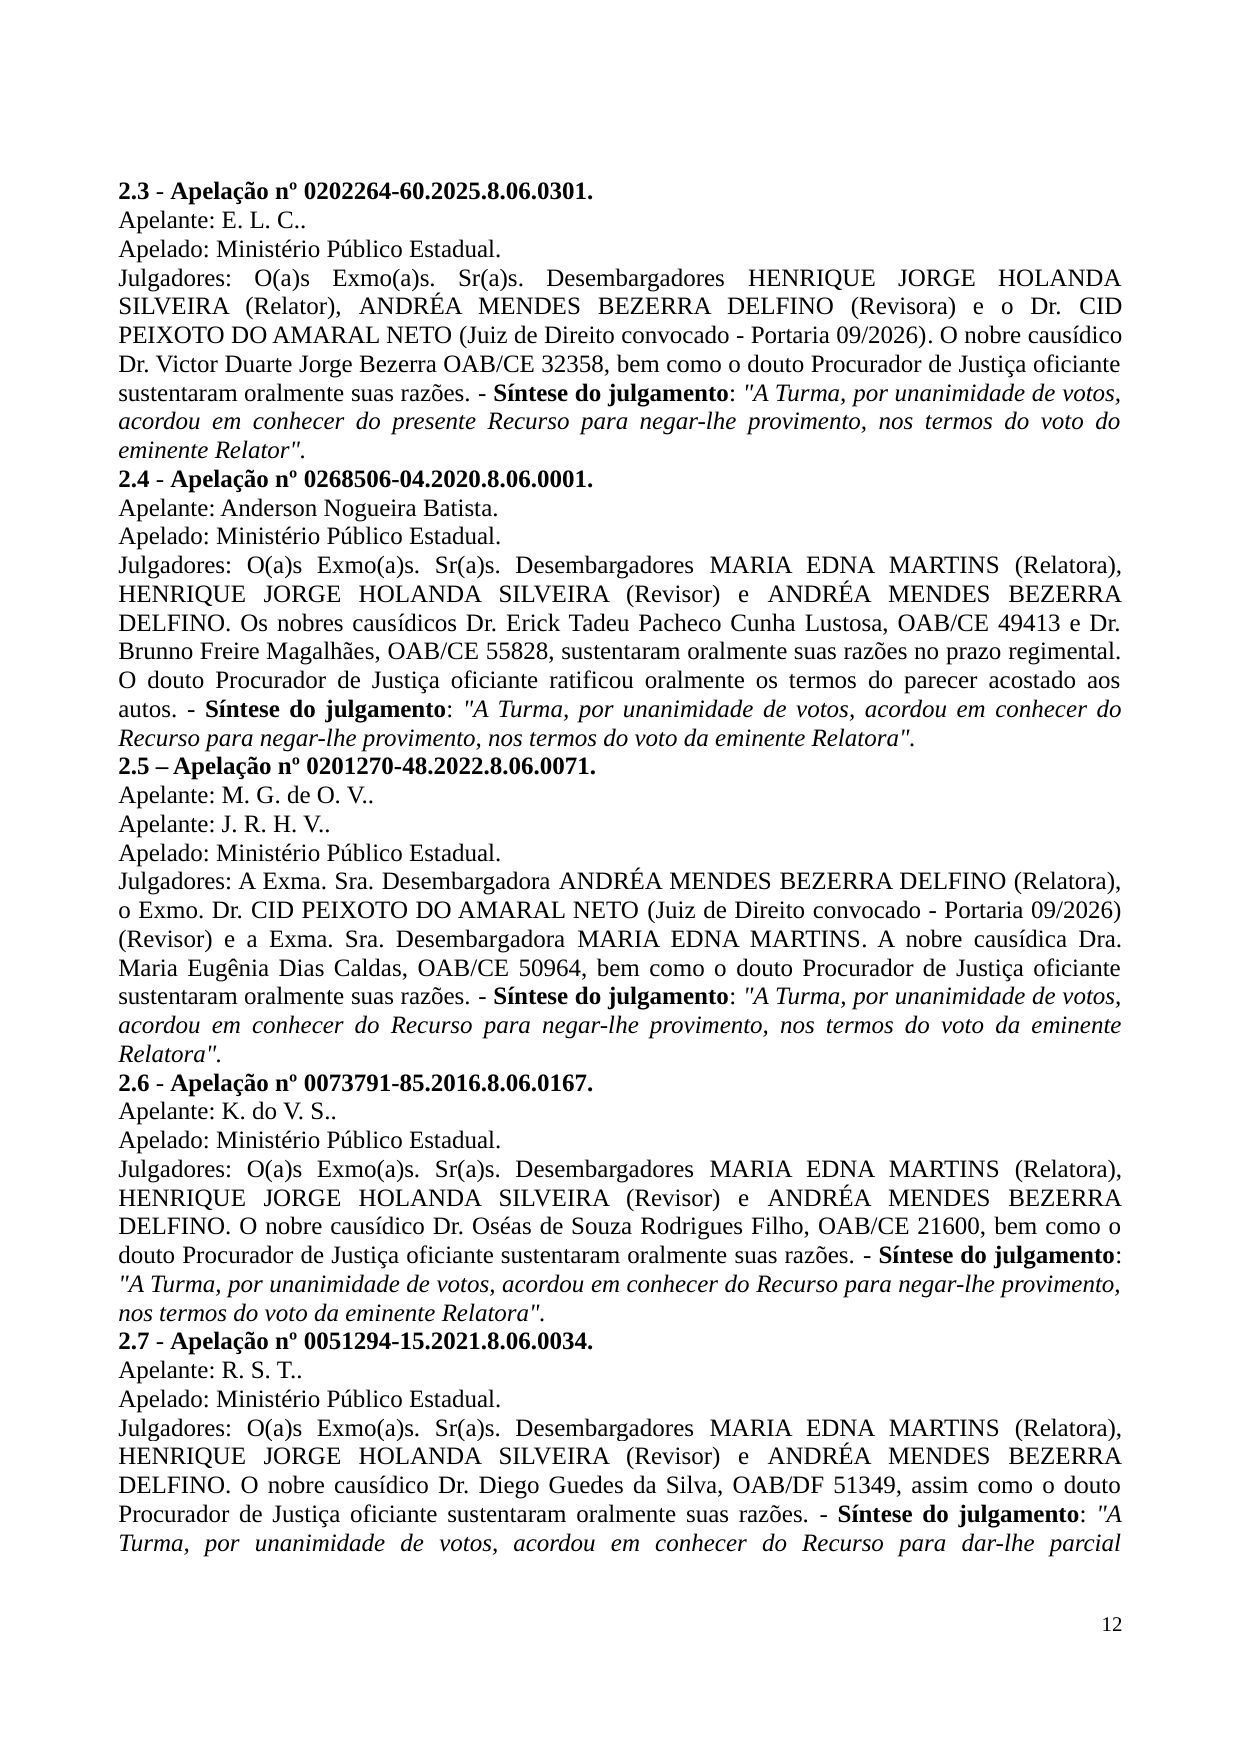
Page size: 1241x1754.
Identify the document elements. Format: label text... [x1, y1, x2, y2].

text Julgadores: O(a)s Exmo(a)s. Sr(a)s. Desembargadores MARIA EDNA MARTINS (Relatora), HENRIQUE JORGE HOLANDA SILVEIRA (Revisor) e ANDRÉA MENDES BEZERRA DELFINO. O nobre causídico Dr. Oséas de Souza Rodrigues Filho, OAB/CE 21600, bem como o douto Procurador de Justiça oficiante sustentaram oralmente suas razões. - Síntese do julgamento: "A Turma, por unanimidade de votos, acordou em conhecer do Recurso para negar-lhe provimento, nos termos do voto da eminente Relatora". [118, 1154, 1122, 1326]
text Apelado: Ministério Público Estadual. [118, 838, 1122, 866]
text Apelante: M. G. de O. V.. [118, 780, 1122, 809]
text Apelante: J. R. H. V.. [118, 809, 1122, 838]
text Julgadores: O(a)s Exmo(a)s. Sr(a)s. Desembargadores MARIA EDNA MARTINS (Relatora), HENRIQUE JORGE HOLANDA SILVEIRA (Revisor) e ANDRÉA MENDES BEZERRA DELFINO. Os nobres causídicos Dr. Erick Tadeu Pacheco Cunha Lustosa, OAB/CE 49413 e Dr. Brunno Freire Magalhães, OAB/CE 55828, sustentaram oralmente suas razões no prazo regimental. O douto Procurador de Justiça oficiante ratificou oralmente os termos do parecer acostado aos autos. - Síntese do julgamento: "A Turma, por unanimidade de votos, acordou em conhecer do Recurso para negar-lhe provimento, nos termos do voto da eminente Relatora". [118, 550, 1122, 751]
text 2.5 – Apelação nº 0201270-48.2022.8.06.0071. [118, 751, 1122, 780]
text Apelado: Ministério Público Estadual. [118, 521, 1122, 550]
text 2.4 - Apelação nº 0268506-04.2020.8.06.0001. [118, 464, 1122, 493]
text Apelante: E. L. C.. [118, 205, 1122, 234]
text Apelante: Anderson Nogueira Batista. [118, 493, 1122, 521]
text Apelante: R. S. T.. [118, 1355, 1122, 1384]
text 2.6 - Apelação nº 0073791-85.2016.8.06.0167. [118, 1068, 1122, 1096]
text Julgadores: O(a)s Exmo(a)s. Sr(a)s. Desembargadores HENRIQUE JORGE HOLANDA SILVEIRA (Relator), ANDRÉA MENDES BEZERRA DELFINO (Revisora) e o Dr. CID PEIXOTO DO AMARAL NETO (Juiz de Direito convocado - Portaria 09/2026). O nobre causídico Dr. Victor Duarte Jorge Bezerra OAB/CE 32358, bem como o douto Procurador de Justiça oficiante sustentaram oralmente suas razões. - Síntese do julgamento: "A Turma, por unanimidade de votos, acordou em conhecer do presente Recurso para negar-lhe provimento, nos termos do voto do eminente Relator". [118, 263, 1122, 464]
text Julgadores: A Exma. Sra. Desembargadora ANDRÉA MENDES BEZERRA DELFINO (Relatora), o Exmo. Dr. CID PEIXOTO DO AMARAL NETO (Juiz de Direito convocado - Portaria 09/2026) (Revisor) e a Exma. Sra. Desembargadora MARIA EDNA MARTINS. A nobre causídica Dra. Maria Eugênia Dias Caldas, OAB/CE 50964, bem como o douto Procurador de Justiça oficiante sustentaram oralmente suas razões. - Síntese do julgamento: "A Turma, por unanimidade de votos, acordou em conhecer do Recurso para negar-lhe provimento, nos termos do voto da eminente Relatora". [118, 866, 1122, 1068]
text Apelante: K. do V. S.. [118, 1096, 1122, 1125]
text Julgadores: O(a)s Exmo(a)s. Sr(a)s. Desembargadores MARIA EDNA MARTINS (Relatora), HENRIQUE JORGE HOLANDA SILVEIRA (Revisor) e ANDRÉA MENDES BEZERRA DELFINO. O nobre causídico Dr. Diego Guedes da Silva, OAB/DF 51349, assim como o douto Procurador de Justiça oficiante sustentaram oralmente suas razões. - Síntese do julgamento: "A Turma, por unanimidade de votos, acordou em conhecer do Recurso para dar-lhe parcial [118, 1413, 1122, 1556]
text Apelado: Ministério Público Estadual. [118, 1384, 1122, 1413]
text 2.7 - Apelação nº 0051294-15.2021.8.06.0034. [118, 1326, 1122, 1355]
text 2.3 - Apelação nº 0202264-60.2025.8.06.0301. [118, 176, 1122, 205]
text Apelado: Ministério Público Estadual. [118, 1125, 1122, 1154]
text Apelado: Ministério Público Estadual. [118, 234, 1122, 263]
